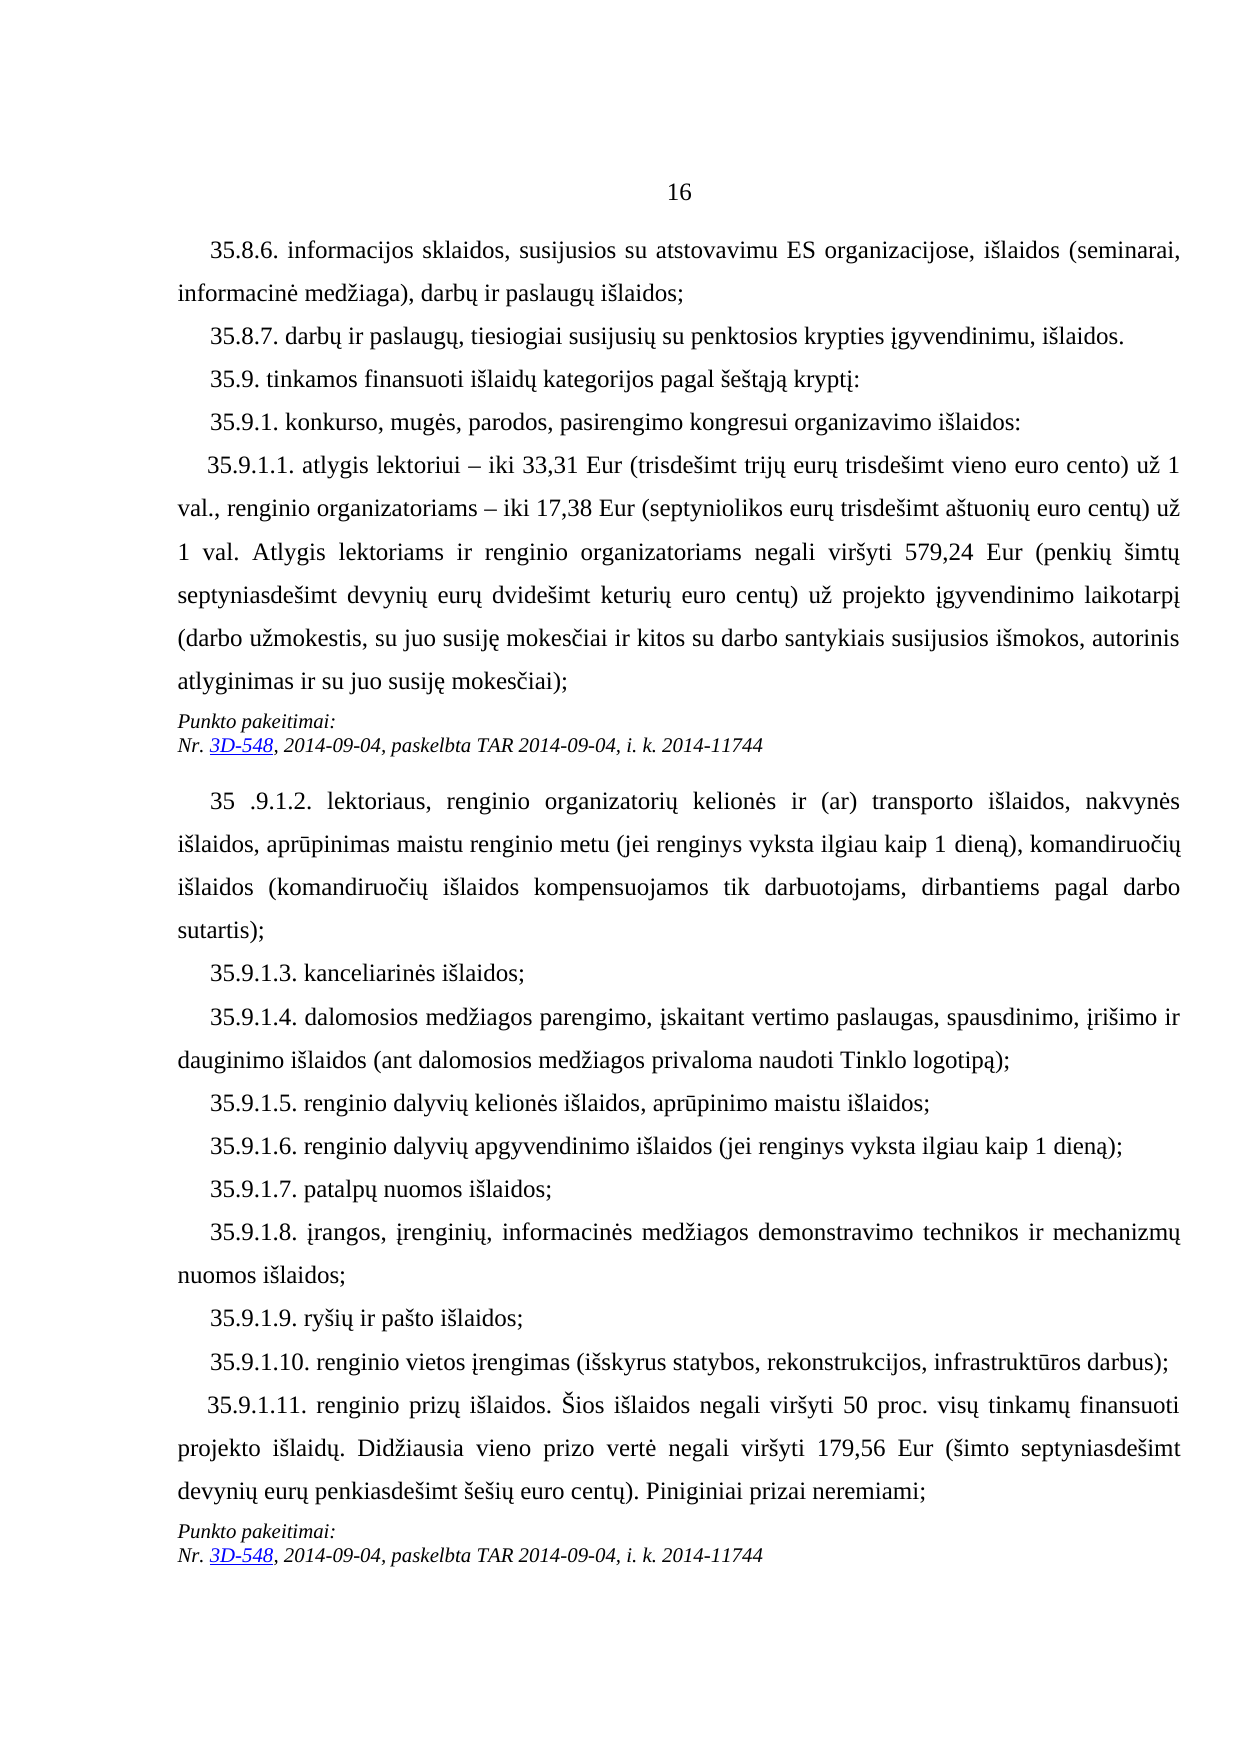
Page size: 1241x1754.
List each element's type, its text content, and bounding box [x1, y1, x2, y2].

text 35.9.1.3. kanceliarinės išlaidos; [177, 958, 1181, 987]
text 35.9.1.6. renginio dalyvių apgyvendinimo išlaidos (jei renginys vyksta ilgiau kaip 1 dieną); [177, 1131, 1181, 1160]
text Nr. 3D-548, 2014-09-04, paskelbta TAR 2014-09-04, i. k. 2014-11744 [177, 1543, 1181, 1567]
text 35.9.1.1. atlygis lektoriui – iki 33,31 Eur (trisdešimt trijų eurų trisdešimt vieno euro cento) už 1 val., renginio organizatoriams – iki 17,38 Eur (septyniolikos eurų trisdešimt aštuonių euro centų) už 1 val. Atlygis lektoriams ir renginio organizatoriams negali viršyti 579,24 Eur (penkių šimtų septyniasdešimt devynių eurų dvidešimt keturių euro centų) už projekto įgyvendinimo laikotarpį (darbo užmokestis, su juo susiję mokesčiai ir kitos su darbo santykiais susijusios išmokos, autorinis atlyginimas ir su juo susiję mokesčiai); [177, 450, 1181, 695]
text Punkto pakeitimai: [177, 1519, 1181, 1543]
text 35.9.1.8. įrangos, įrenginių, informacinės medžiagos demonstravimo technikos ir mechanizmų nuomos išlaidos; [177, 1217, 1181, 1289]
text 35.9.1.10. renginio vietos įrengimas (išskyrus statybos, rekonstrukcijos, infrastruktūros darbus); [177, 1347, 1181, 1375]
text 35.9.1.4. dalomosios medžiagos parengimo, įskaitant vertimo paslaugas, spausdinimo, įrišimo ir dauginimo išlaidos (ant dalomosios medžiagos privaloma naudoti Tinklo logotipą); [177, 1002, 1181, 1073]
text 35.9.1.5. renginio dalyvių kelionės išlaidos, aprūpinimo maistu išlaidos; [177, 1088, 1181, 1117]
text 35.8.7. darbų ir paslaugų, tiesiogiai susijusių su penktosios krypties įgyvendinimu, išlaidos. [177, 321, 1181, 350]
text Punkto pakeitimai: [177, 709, 1181, 733]
text 35 .9.1.2. lektoriaus, renginio organizatorių kelionės ir (ar) transporto išlaidos, nakvynės išlaidos, aprūpinimas maistu renginio metu (jei renginys vyksta ilgiau kaip 1 dieną), komandiruočių išlaidos (komandiruočių išlaidos kompensuojamos tik darbuotojams, dirbantiems pagal darbo sutartis); [177, 786, 1181, 944]
text 35.9.1.11. renginio prizų išlaidos. Šios išlaidos negali viršyti 50 proc. visų tinkamų finansuoti projekto išlaidų. Didžiausia vieno prizo vertė negali viršyti 179,56 Eur (šimto septyniasdešimt devynių eurų penkiasdešimt šešių euro centų). Piniginiai prizai neremiami; [177, 1390, 1181, 1505]
text Nr. 3D-548, 2014-09-04, paskelbta TAR 2014-09-04, i. k. 2014-11744 [177, 733, 1181, 757]
text 35.9. tinkamos finansuoti išlaidų kategorijos pagal šeštąją kryptį: [177, 364, 1181, 393]
text 35.9.1.7. patalpų nuomos išlaidos; [177, 1174, 1181, 1203]
text 35.8.6. informacijos sklaidos, susijusios su atstovavimu ES organizacijose, išlaidos (seminarai, informacinė medžiaga), darbų ir paslaugų išlaidos; [177, 235, 1181, 307]
text 35.9.1. konkurso, mugės, parodos, pasirengimo kongresui organizavimo išlaidos: [177, 407, 1181, 436]
text 35.9.1.9. ryšių ir pašto išlaidos; [177, 1303, 1181, 1332]
